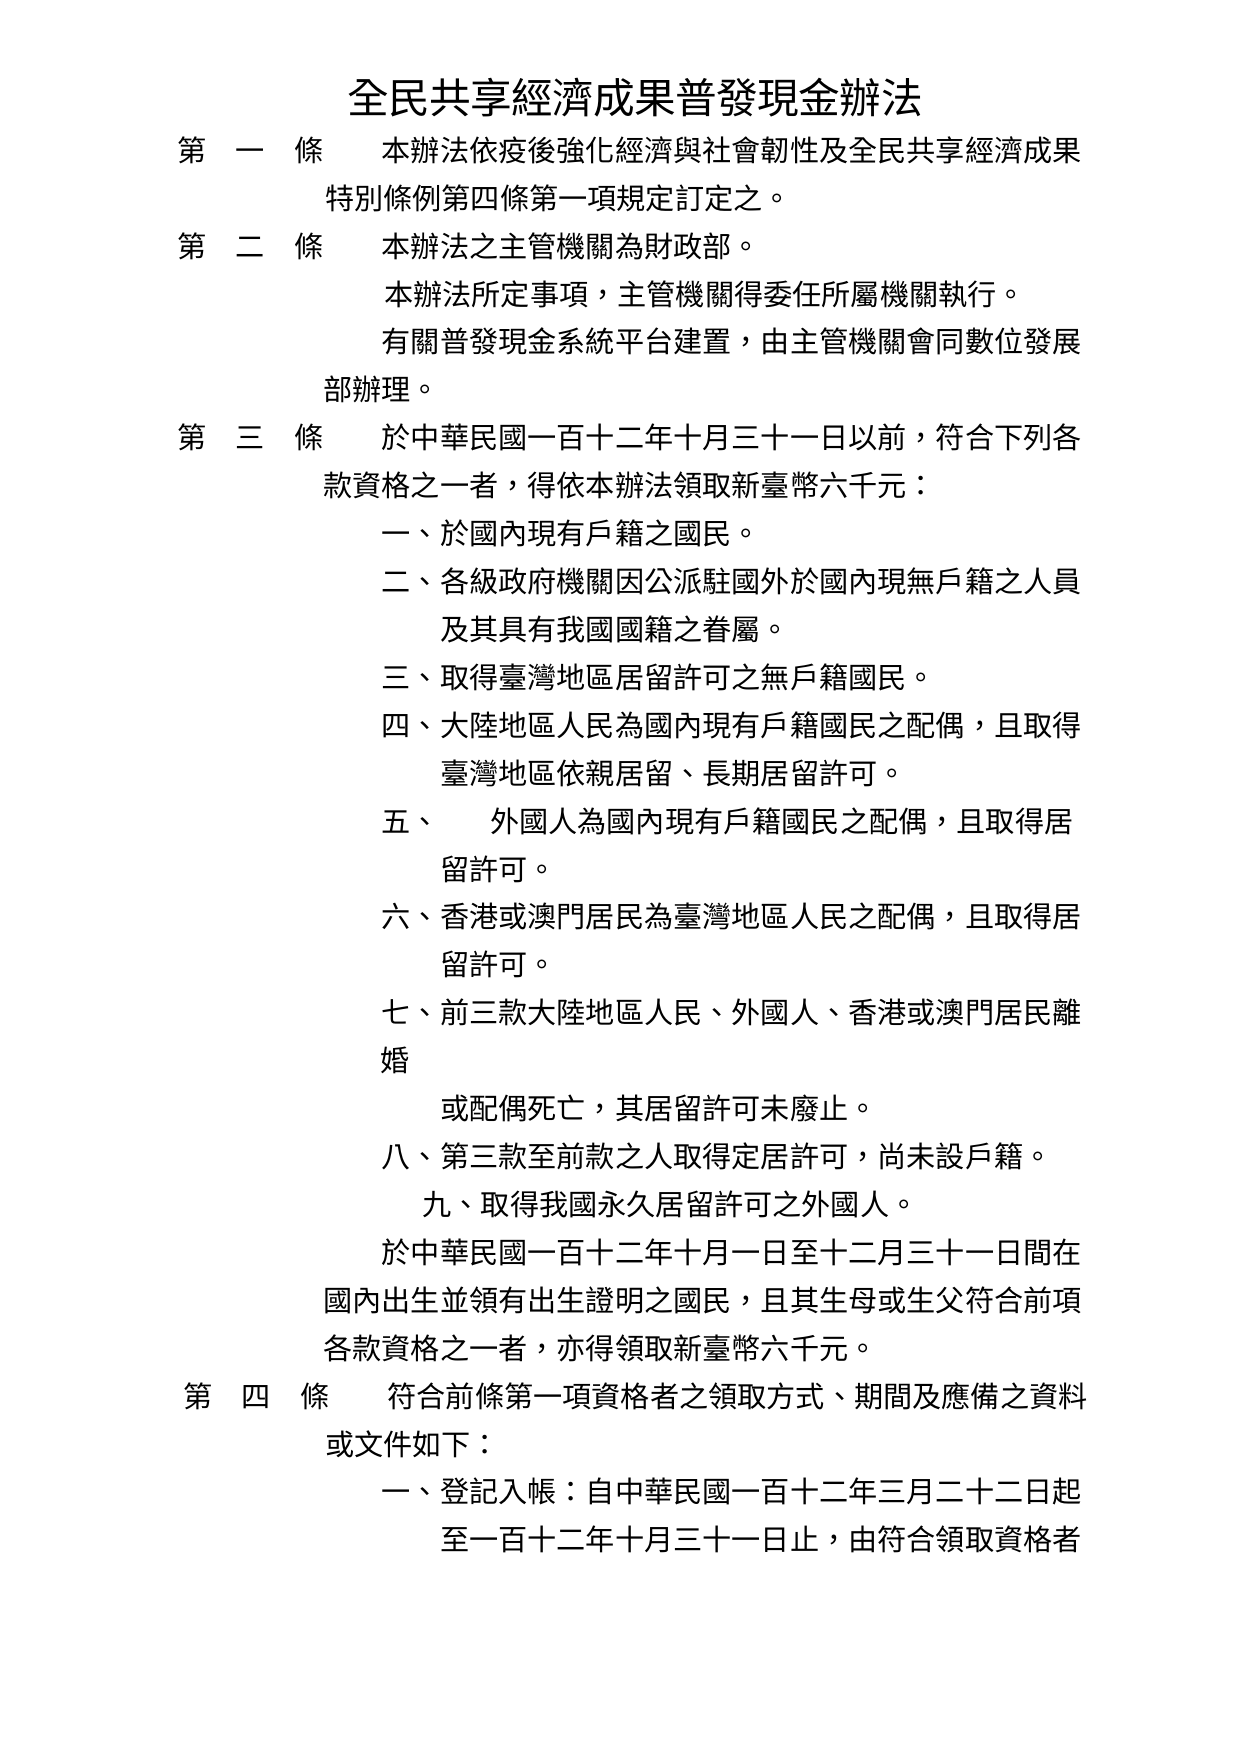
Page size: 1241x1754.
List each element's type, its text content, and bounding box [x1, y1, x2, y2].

text 四、大陸地區人民為國內現有戶籍國民之配偶，且取得臺灣地區依親居留、長期居留許可。 [177, 698, 1092, 794]
text 九、取得我國永久居留許可之外國人。 [177, 1177, 1092, 1225]
text 第 一 條 本辦法依疫後強化經濟與社會韌性及全民共享經濟成果特別條例第四條第一項規定訂定之。 [177, 123, 1092, 219]
text 第 四 條 符合前條第一項資格者之領取方式、期間及應備之資料或文件如下： [183, 1369, 1092, 1464]
text 或配偶死亡，其居留許可未廢止。 [177, 1081, 1092, 1129]
text 二、各級政府機關因公派駐國外於國內現無戶籍之人員 [177, 554, 1092, 602]
text 一、於國內現有戶籍之國民。 [177, 506, 1092, 554]
text 第 二 條 本辦法之主管機關為財政部。 [177, 219, 1092, 267]
text 七、前三款大陸地區人民、外國人、香港或澳門居民離婚 [177, 985, 1092, 1081]
text 第 三 條 於中華民國一百十二年十月三十一日以前，符合下列各款資格之一者，得依本辦法領取新臺幣六千元： [177, 410, 1092, 506]
text 三、取得臺灣地區居留許可之無戶籍國民。 [177, 650, 1092, 698]
text 至一百十二年十月三十一日止，由符合領取資格者 [177, 1512, 1092, 1560]
text 全民共享經濟成果普發現金辦法 [177, 75, 1092, 123]
text 五、 外國人為國內現有戶籍國民之配偶，且取得居留許可。 [177, 794, 1092, 889]
text 六、香港或澳門居民為臺灣地區人民之配偶，且取得居 [177, 889, 1092, 937]
text 及其具有我國國籍之眷屬。 [177, 602, 1092, 650]
text 本辦法所定事項，主管機關得委任所屬機關執行。 [325, 267, 1092, 314]
text 留許可。 [177, 937, 1092, 985]
text 於中華民國一百十二年十月一日至十二月三十一日間在國內出生並領有出生證明之國民，且其生母或生父符合前項各款資格之一者，亦得領取新臺幣六千元。 [323, 1225, 1092, 1369]
text 一、登記入帳：自中華民國一百十二年三月二十二日起 [177, 1464, 1092, 1512]
text 八、第三款至前款之人取得定居許可，尚未設戶籍。 [177, 1129, 1092, 1177]
text 有關普發現金系統平台建置，由主管機關會同數位發展部辦理。 [323, 314, 1092, 410]
